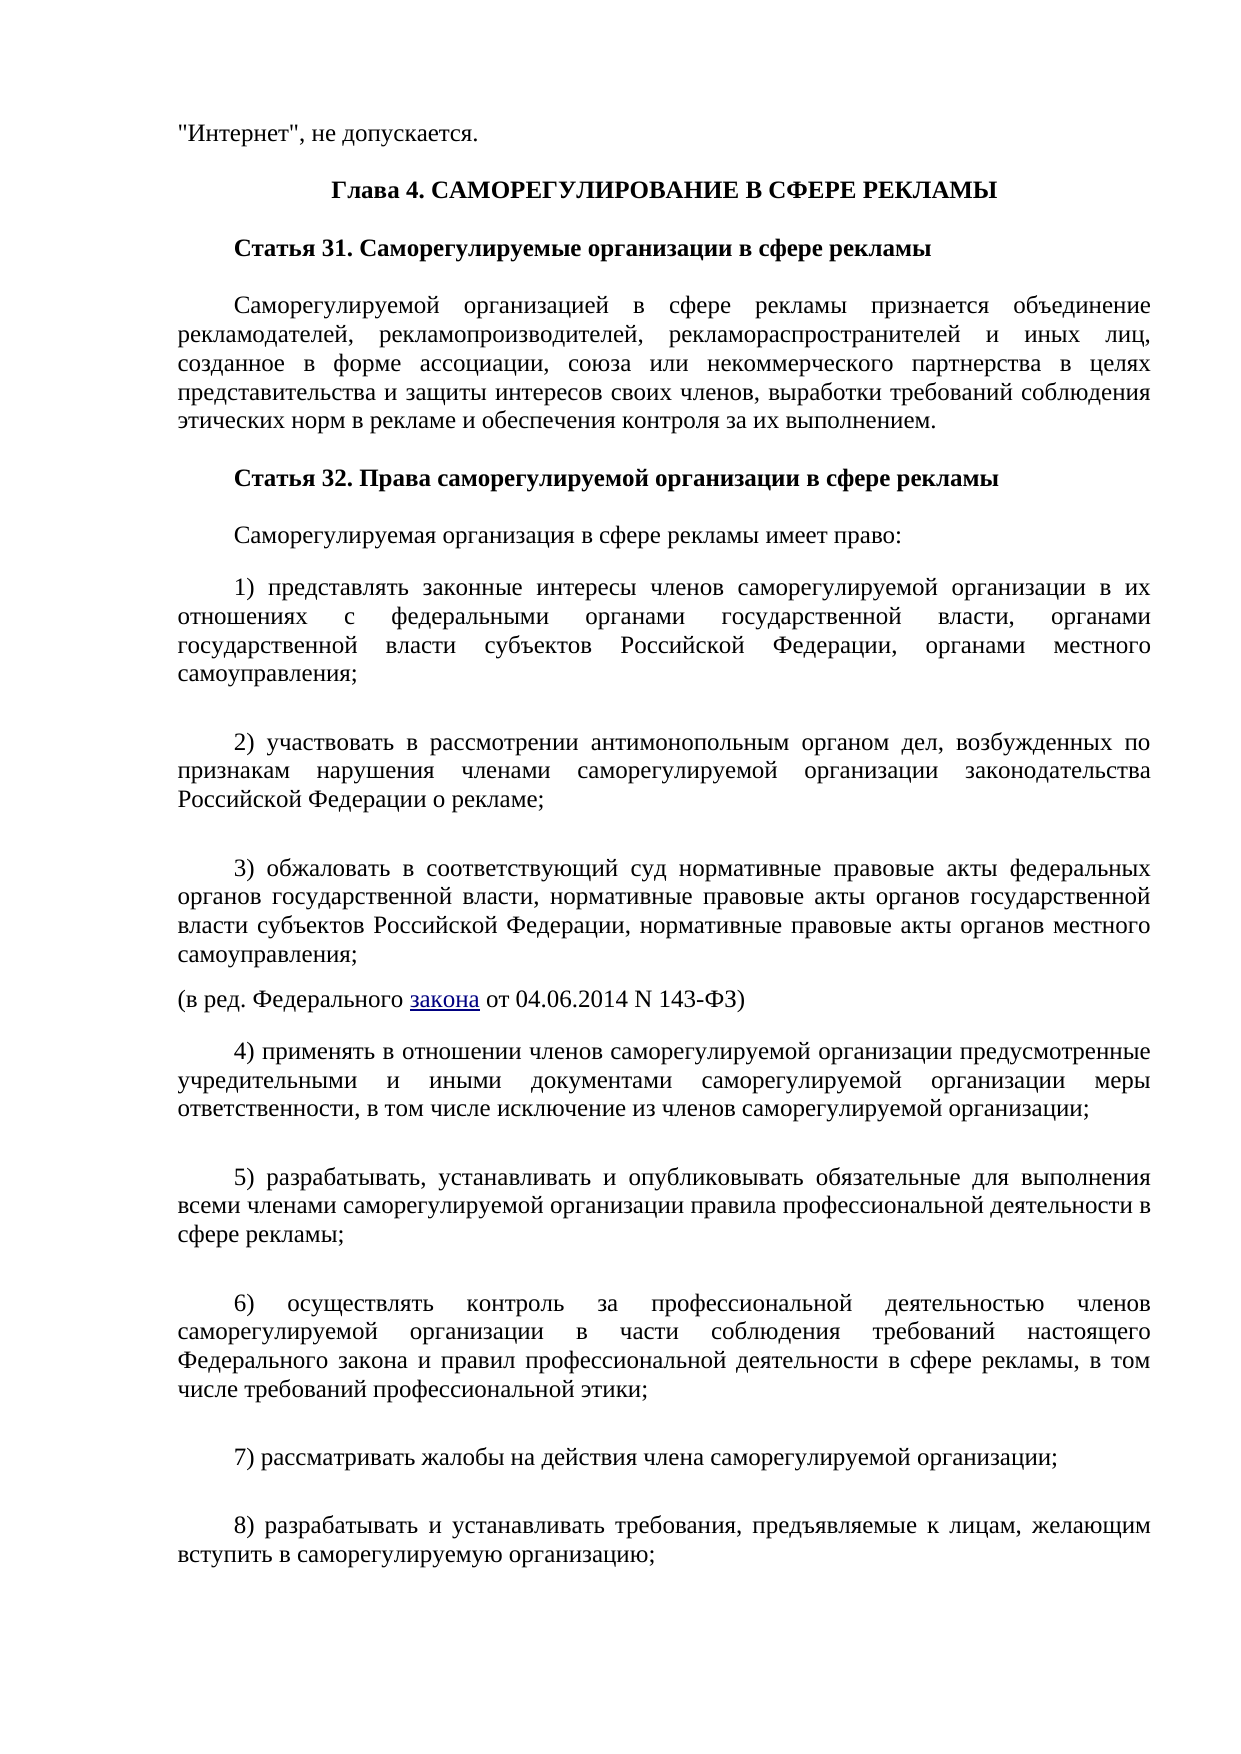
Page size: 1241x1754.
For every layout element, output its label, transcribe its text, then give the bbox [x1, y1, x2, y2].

text (в ред. Федерального закона от 04.06.2014 N 143-ФЗ) [177, 984, 1152, 1013]
text Саморегулируемая организация в сфере рекламы имеет право: [177, 521, 1152, 549]
text Саморегулируемой организацией в сфере рекламы признается объединение рекламодателей, рекламопроизводителей, рекламораспространителей и иных лиц, созданное в форме ассоциации, союза или некоммерческого партнерства в целях представительства и защиты интересов своих членов, выработки требований соблюдения этических норм в рекламе и обеспечения контроля за их выполнением. [177, 291, 1152, 434]
title Статья 31. Саморегулируемые организации в сфере рекламы [177, 233, 1152, 262]
text 2) участвовать в рассмотрении антимонопольным органом дел, возбужденных по признакам нарушения членами саморегулируемой организации законодательства Российской Федерации о рекламе; [177, 727, 1152, 813]
text 5) разрабатывать, устанавливать и опубликовывать обязательные для выполнения всеми членами саморегулируемой организации правила профессиональной деятельности в сфере рекламы; [177, 1162, 1152, 1248]
text 7) рассматривать жалобы на действия члена саморегулируемой организации; [177, 1442, 1152, 1471]
text 3) обжаловать в соответствующий суд нормативные правовые акты федеральных органов государственной власти, нормативные правовые акты органов государственной власти субъектов Российской Федерации, нормативные правовые акты органов местного самоуправления; [177, 853, 1152, 968]
text 8) разрабатывать и устанавливать требования, предъявляемые к лицам, желающим вступить в саморегулируемую организацию; [177, 1511, 1152, 1568]
text "Интернет", не допускается. [177, 118, 1152, 147]
text 1) представлять законные интересы членов саморегулируемой организации в их отношениях с федеральными органами государственной власти, органами государственной власти субъектов Российской Федерации, органами местного самоуправления; [177, 572, 1152, 687]
title Глава 4. САМОРЕГУЛИРОВАНИЕ В СФЕРЕ РЕКЛАМЫ [177, 176, 1152, 204]
text 6) осуществлять контроль за профессиональной деятельностью членов саморегулируемой организации в части соблюдения требований настоящего Федерального закона и правил профессиональной деятельности в сфере рекламы, в том числе требований профессиональной этики; [177, 1288, 1152, 1403]
text 4) применять в отношении членов саморегулируемой организации предусмотренные учредительными и иными документами саморегулируемой организации меры ответственности, в том числе исключение из членов саморегулируемой организации; [177, 1036, 1152, 1122]
title Статья 32. Права саморегулируемой организации в сфере рекламы [177, 463, 1152, 492]
